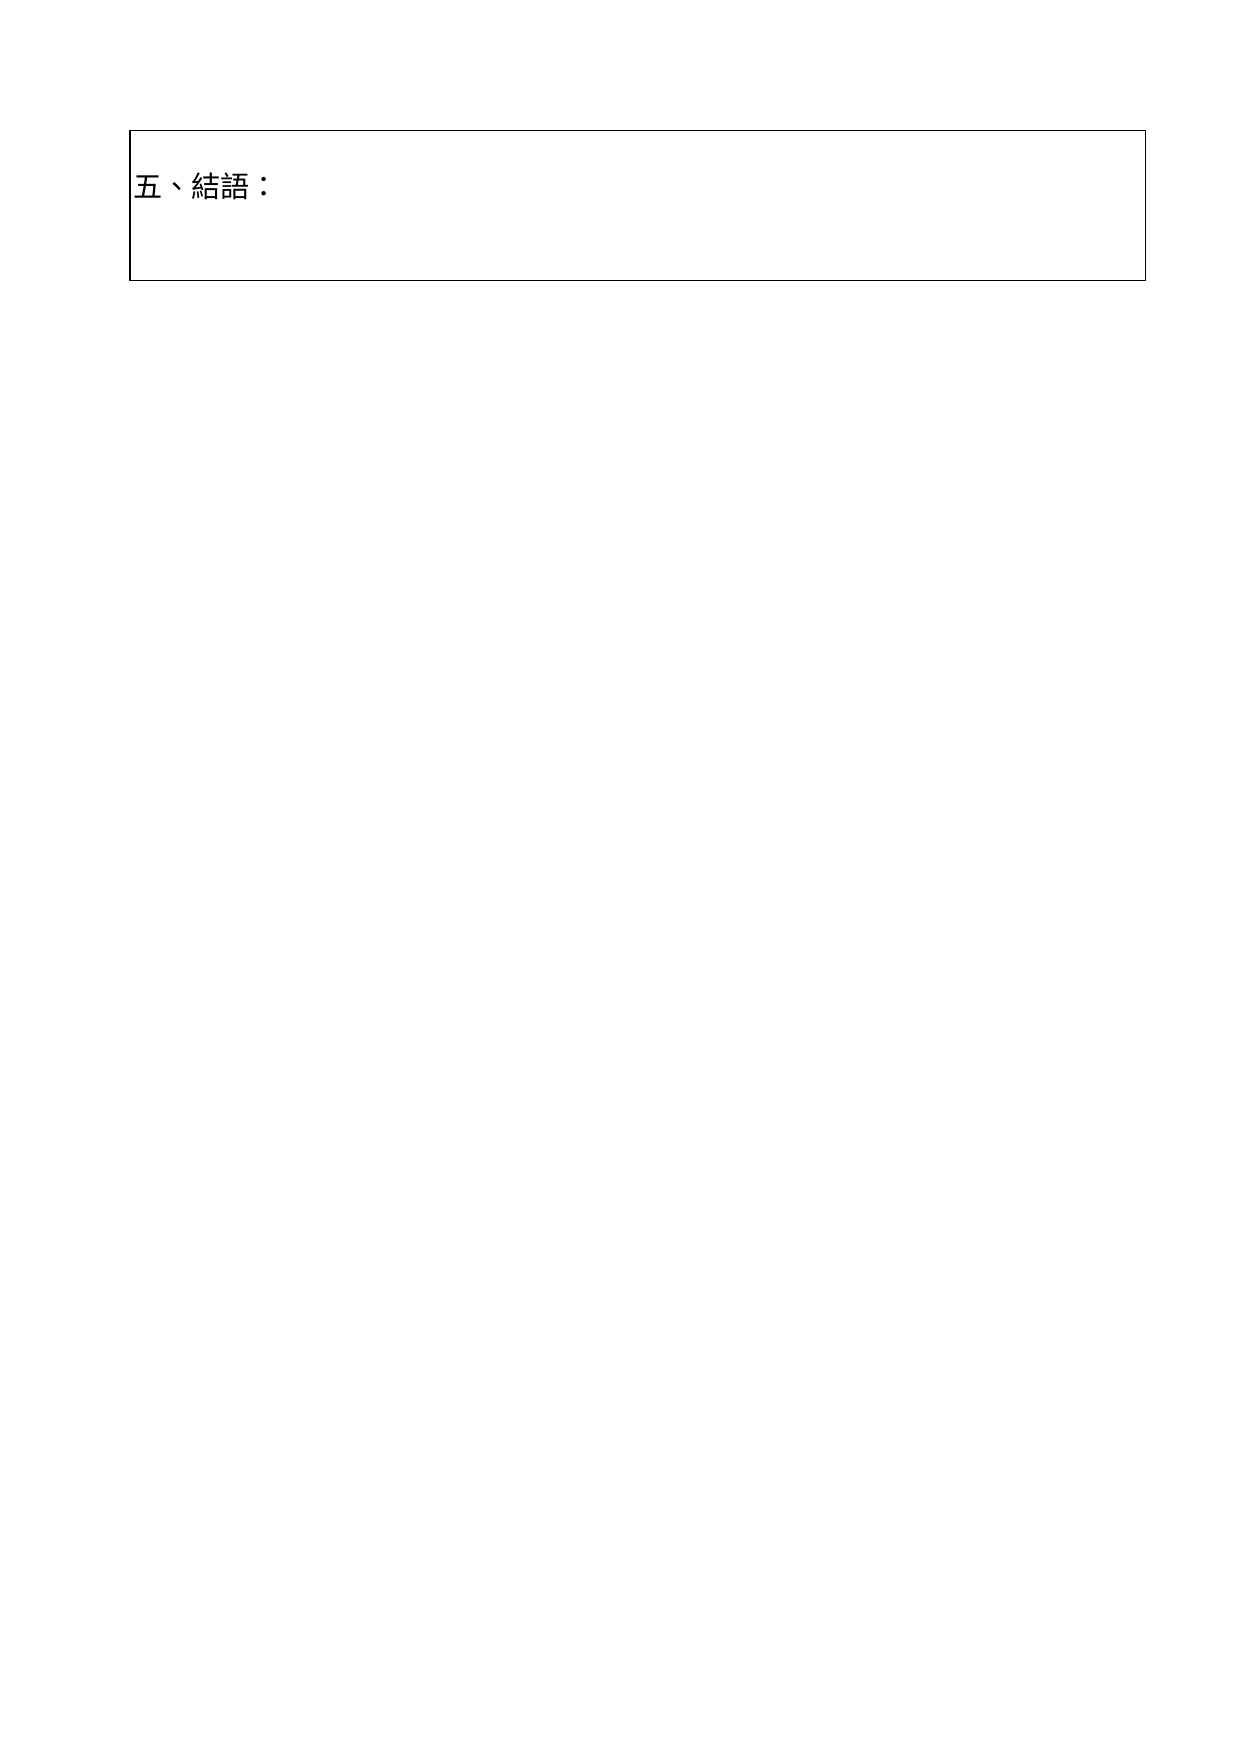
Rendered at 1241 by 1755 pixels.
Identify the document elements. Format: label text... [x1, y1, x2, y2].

table_cell 五、結語： [131, 131, 1145, 280]
